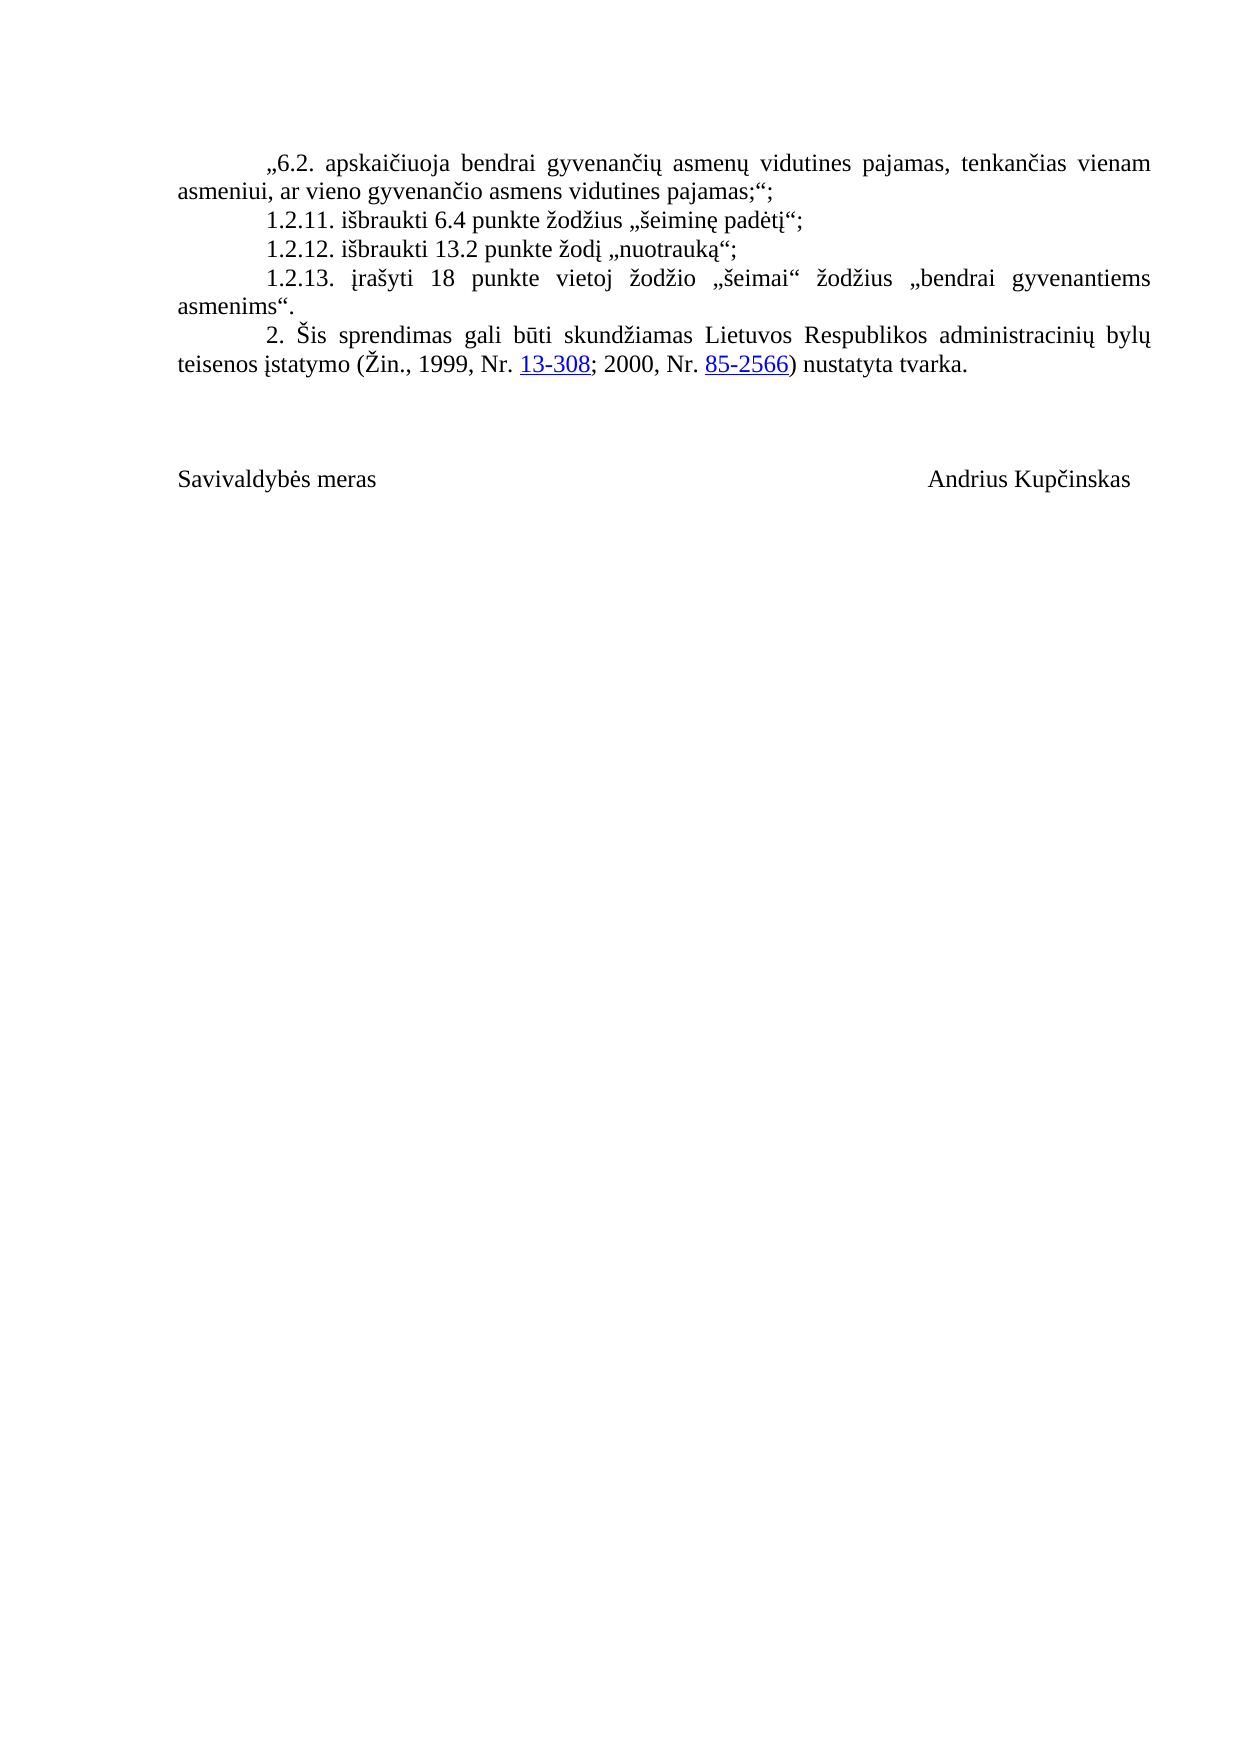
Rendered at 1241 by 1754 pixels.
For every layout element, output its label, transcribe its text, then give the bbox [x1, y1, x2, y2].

text 2. Šis sprendimas gali būti skundžiamas Lietuvos Respublikos administracinių bylų teisenos įstatymo (Žin., 1999, Nr. 13-308; 2000, Nr. 85-2566) nustatyta tvarka. [177, 320, 1152, 378]
text 1.2.11. išbraukti 6.4 punkte žodžius „šeiminę padėtį“; [177, 205, 1152, 234]
text 1.2.12. išbraukti 13.2 punkte žodį „nuotrauką“; [177, 234, 1152, 263]
text 1.2.13. įrašyti 18 punkte vietoj žodžio „šeimai“ žodžius „bendrai gyvenantiems asmenims“. [177, 263, 1152, 320]
text „6.2. apskaičiuoja bendrai gyvenančių asmenų vidutines pajamas, tenkančias vienam asmeniui, ar vieno gyvenančio asmens vidutines pajamas;“; [177, 148, 1152, 205]
text Savivaldybės meras Andrius Kupčinskas [177, 464, 1152, 493]
